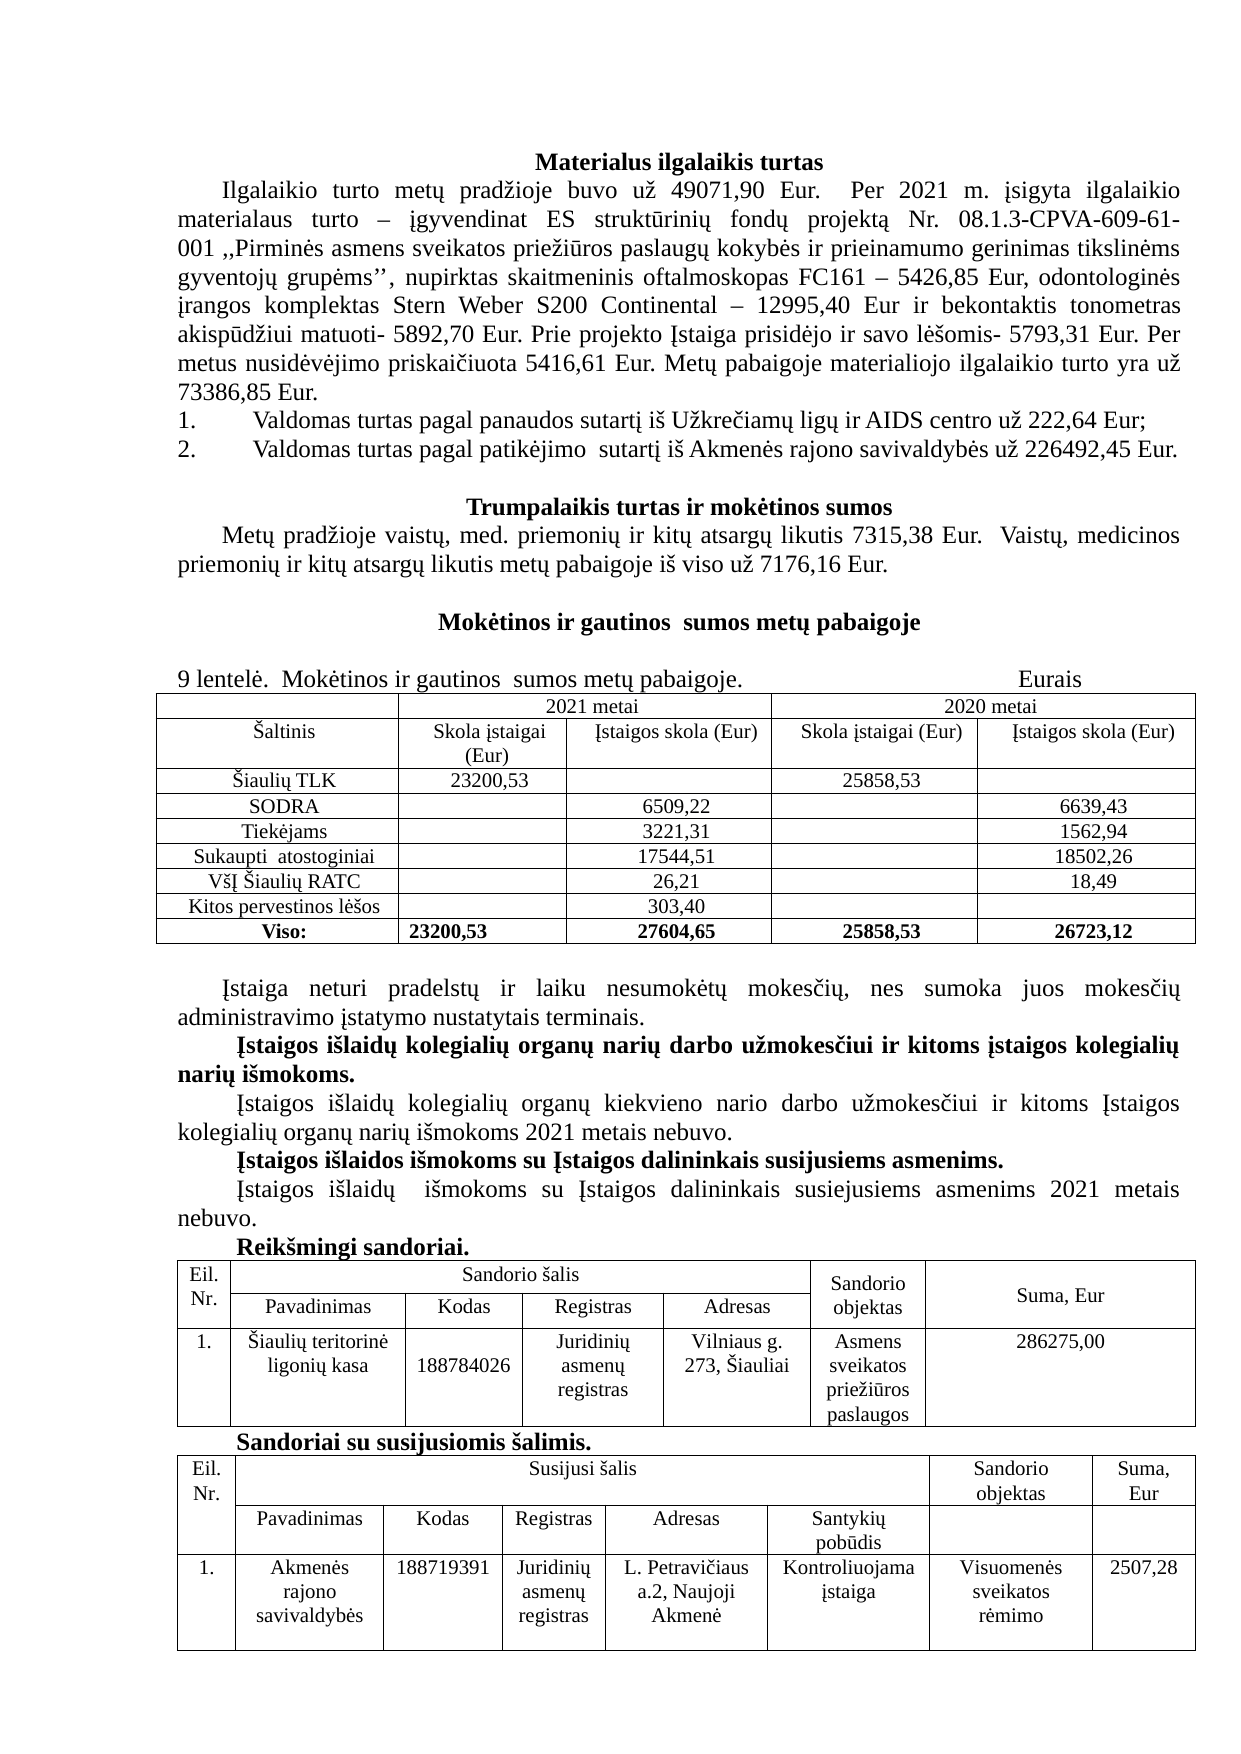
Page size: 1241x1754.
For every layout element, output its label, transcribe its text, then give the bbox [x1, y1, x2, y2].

table_cell Visuomenės sveikatos rėmimo [930, 1555, 1092, 1649]
table_header Susijusi šalis [236, 1456, 929, 1504]
table_cell 25858,53 [772, 919, 977, 943]
table_cell [772, 869, 977, 893]
table_cell Skola įstaigai (Eur) [399, 719, 566, 767]
table_cell Vilniaus g. 273, Šiauliai [664, 1329, 810, 1426]
table_cell [399, 794, 566, 818]
table_cell Adresas [606, 1506, 767, 1554]
table_cell Pavadinimas [236, 1506, 383, 1554]
table_cell Sukaupti atostoginiai [157, 844, 398, 868]
table_cell Skola įstaigai (Eur) [772, 719, 977, 767]
table_cell [772, 844, 977, 868]
table_header Eil. Nr. [178, 1456, 235, 1554]
table_cell 18502,26 [978, 844, 1195, 868]
text Materialus ilgalaikis turtas [177, 147, 1181, 176]
table_cell [772, 794, 977, 818]
table_cell 17544,51 [567, 844, 771, 868]
table_cell Juridinių asmenų registras [503, 1555, 605, 1649]
list Valdomas turtas pagal patikėjimo sutartį iš Akmenės rajono savivaldybės už 226492,45 Eur. [177, 434, 1182, 463]
table_cell [772, 819, 977, 843]
list Sandoriai su susijusiomis šalimis. [236, 1427, 1167, 1455]
table_cell [399, 819, 566, 843]
text Metų pradžioje vaistų, med. priemonių ir kitų atsargų likutis 7315,38 Eur. Vaistų, medicinos priemonių ir kitų atsargų likutis metų pabaigoje iš viso už 7176,16 Eur. [177, 521, 1181, 578]
table_cell 1. [178, 1555, 235, 1649]
table_cell 3221,31 [567, 819, 771, 843]
table_header Sandorio šalis [231, 1261, 810, 1293]
table_cell 18,49 [978, 869, 1195, 893]
table_cell [978, 769, 1195, 792]
text 9 lentelė. Mokėtinos ir gautinos sumos metų pabaigoje. Eurais [177, 664, 1181, 693]
table_cell Asmens sveikatos priežiūros paslaugos [811, 1329, 925, 1426]
table_cell [399, 894, 566, 918]
table_cell L. Petravičiaus a.2, Naujoji Akmenė [606, 1555, 767, 1649]
table_cell Adresas [664, 1294, 810, 1328]
table_cell 303,40 [567, 894, 771, 918]
table_cell 27604,65 [567, 919, 771, 943]
text Reikšmingi sandoriai. [177, 1232, 1181, 1260]
table_header Sandorio objektas [811, 1261, 925, 1328]
table_cell VšĮ Šiaulių RATC [157, 869, 398, 893]
table_header 2020 metai [772, 694, 1195, 718]
table_cell [978, 894, 1195, 918]
table_cell Registras [523, 1294, 663, 1328]
table_cell 23200,53 [399, 769, 566, 792]
text Įstaigos išlaidų kolegialių organų narių darbo užmokesčiui ir kitoms įstaigos kolegialių narių išmokoms. [177, 1030, 1181, 1088]
table_cell SODRA [157, 794, 398, 818]
table_cell 26723,12 [978, 919, 1195, 943]
table_cell Šaltinis [157, 719, 398, 767]
table_cell 26,21 [567, 869, 771, 893]
text Įstaigos išlaidų kolegialių organų kiekvieno nario darbo užmokesčiui ir kitoms Įstaigos kolegialių organų narių išmokoms 2021 metais nebuvo. [177, 1088, 1181, 1145]
table_cell Santykių pobūdis [768, 1506, 929, 1554]
table_header Sandorio objektas [930, 1456, 1092, 1504]
table_cell Viso: [157, 919, 398, 943]
text Įstaiga neturi pradelstų ir laiku nesumokėtų mokesčių, nes sumoka juos mokesčių administravimo įstatymo nustatytais terminais. [177, 973, 1181, 1030]
table_cell 23200,53 [399, 919, 566, 943]
table_cell 6509,22 [567, 794, 771, 818]
table_cell Kodas [406, 1294, 522, 1328]
table_header Suma, Eur [926, 1261, 1195, 1328]
text Įstaigos išlaidų išmokoms su Įstaigos dalininkais susiejusiems asmenims 2021 metais nebuvo. [177, 1174, 1181, 1232]
table_cell 188784026 [406, 1329, 522, 1426]
table_cell 6639,43 [978, 794, 1195, 818]
table_cell Kodas [384, 1506, 502, 1554]
table_header [157, 694, 398, 718]
list Valdomas turtas pagal panaudos sutartį iš Užkrečiamų ligų ir AIDS centro už 222,64 Eur; [177, 406, 1182, 434]
table_header Suma, Eur [1093, 1456, 1195, 1504]
text Trumpalaikis turtas ir mokėtinos sumos [177, 492, 1181, 521]
table_cell [567, 769, 771, 792]
table_cell Kitos pervestinos lėšos [157, 894, 398, 918]
table_cell Šiaulių teritorinė ligonių kasa [231, 1329, 405, 1426]
table_cell [1093, 1506, 1195, 1554]
text Įstaigos išlaidos išmokoms su Įstaigos dalininkais susijusiems asmenims. [177, 1145, 1181, 1174]
table_cell Šiaulių TLK [157, 769, 398, 792]
table_cell 25858,53 [772, 769, 977, 792]
table_cell Pavadinimas [231, 1294, 405, 1328]
table_cell 2507,28 [1093, 1555, 1195, 1649]
table_cell 188719391 [384, 1555, 502, 1649]
table_cell Akmenės rajono savivaldybės [236, 1555, 383, 1649]
table_cell [930, 1506, 1092, 1554]
table_cell 1. [178, 1329, 230, 1426]
table_cell Kontroliuojama įstaiga [768, 1555, 929, 1649]
table_cell [399, 844, 566, 868]
table_header 2021 metai [399, 694, 771, 718]
table_cell 1562,94 [978, 819, 1195, 843]
table_cell 286275,00 [926, 1329, 1195, 1426]
table_cell Juridinių asmenų registras [523, 1329, 663, 1426]
table_cell Tiekėjams [157, 819, 398, 843]
table_cell Registras [503, 1506, 605, 1554]
text Ilgalaikio turto metų pradžioje buvo už 49071,90 Eur. Per 2021 m. įsigyta ilgalaikio materialaus turto – įgyvendinat ES struktūrinių fondų projektą Nr. 08.1.3-CPVA-609-61-001 ,,Pirminės asmens sveikatos priežiūros paslaugų kokybės ir prieinamumo gerinimas tikslinėms gyventojų grupėms’’‚ nupirktas skaitmeninis oftalmoskopas FC161 – 5426,85 Eur, odontologinės įrangos komplektas Stern Weber S200 Continental – 12995,40 Eur ir bekontaktis tonometras akispūdžiui matuoti- 5892,70 Eur. Prie projekto Įstaiga prisidėjo ir savo lėšomis- 5793,31 Eur. Per metus nusidėvėjimo priskaičiuota 5416,61 Eur. Metų pabaigoje materialiojo ilgalaikio turto yra už 73386,85 Eur. [177, 176, 1182, 406]
text Mokėtinos ir gautinos sumos metų pabaigoje [177, 607, 1181, 636]
table_cell Įstaigos skola (Eur) [978, 719, 1195, 767]
table_cell Įstaigos skola (Eur) [567, 719, 771, 767]
table_header Eil. Nr. [178, 1261, 230, 1328]
table_cell [772, 894, 977, 918]
table_cell [399, 869, 566, 893]
